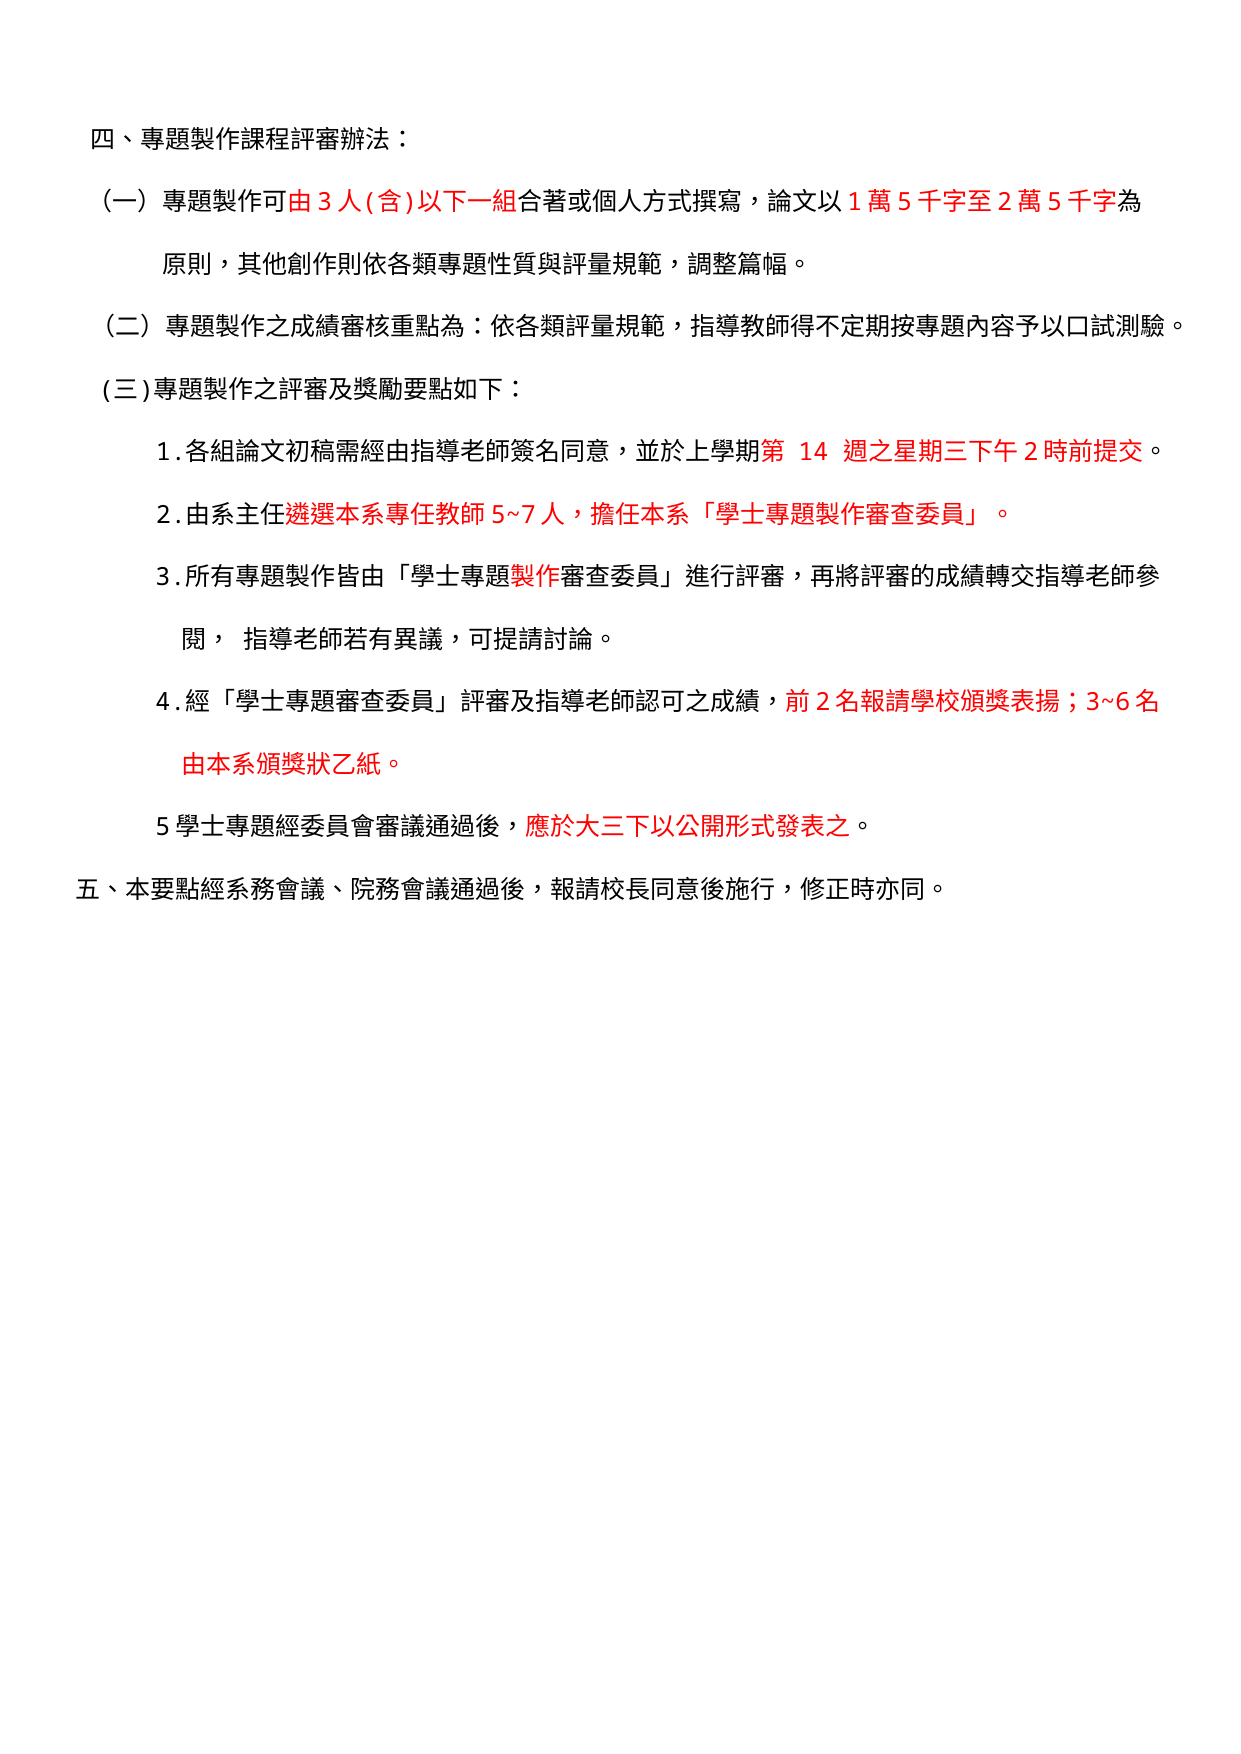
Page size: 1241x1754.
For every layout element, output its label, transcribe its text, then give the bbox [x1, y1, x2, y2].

text 1.各組論文初稿需經由指導老師簽名同意，並於上學期第 14 週之星期三下午2時前提交。 [125, 408, 1165, 471]
text (三)專題製作之評審及獎勵要點如下： [84, 346, 1165, 408]
text 五、本要點經系務會議、院務會議通過後，報請校長同意後施行，修正時亦同。 [75, 846, 1165, 908]
text 3.所有專題製作皆由「學士專題製作審查委員」進行評審，再將評審的成績轉交指導老師參閱， 指導老師若有異議，可提請討論。 [155, 533, 1165, 658]
text 5學士專題經委員會審議通過後，應於大三下以公開形式發表之。 [155, 783, 1165, 846]
text （二）專題製作之成績審核重點為：依各類評量規範，指導教師得不定期按專題內容予以口試測驗。 [75, 283, 1165, 346]
text 2.由系主任遴選本系專任教師5~7人，擔任本系「學士專題製作審查委員」。 [125, 471, 1165, 533]
text 四、專題製作課程評審辦法： [75, 96, 1165, 158]
text （一）專題製作可由3人(含)以下一組合著或個人方式撰寫，論文以1萬5千字至2萬5千字為原則，其他創作則依各類專題性質與評量規範，調整篇幅。 [87, 158, 1165, 283]
text 4.經「學士專題審查委員」評審及指導老師認可之成績，前2名報請學校頒獎表揚；3~6名由本系頒獎狀乙紙。 [155, 658, 1165, 783]
